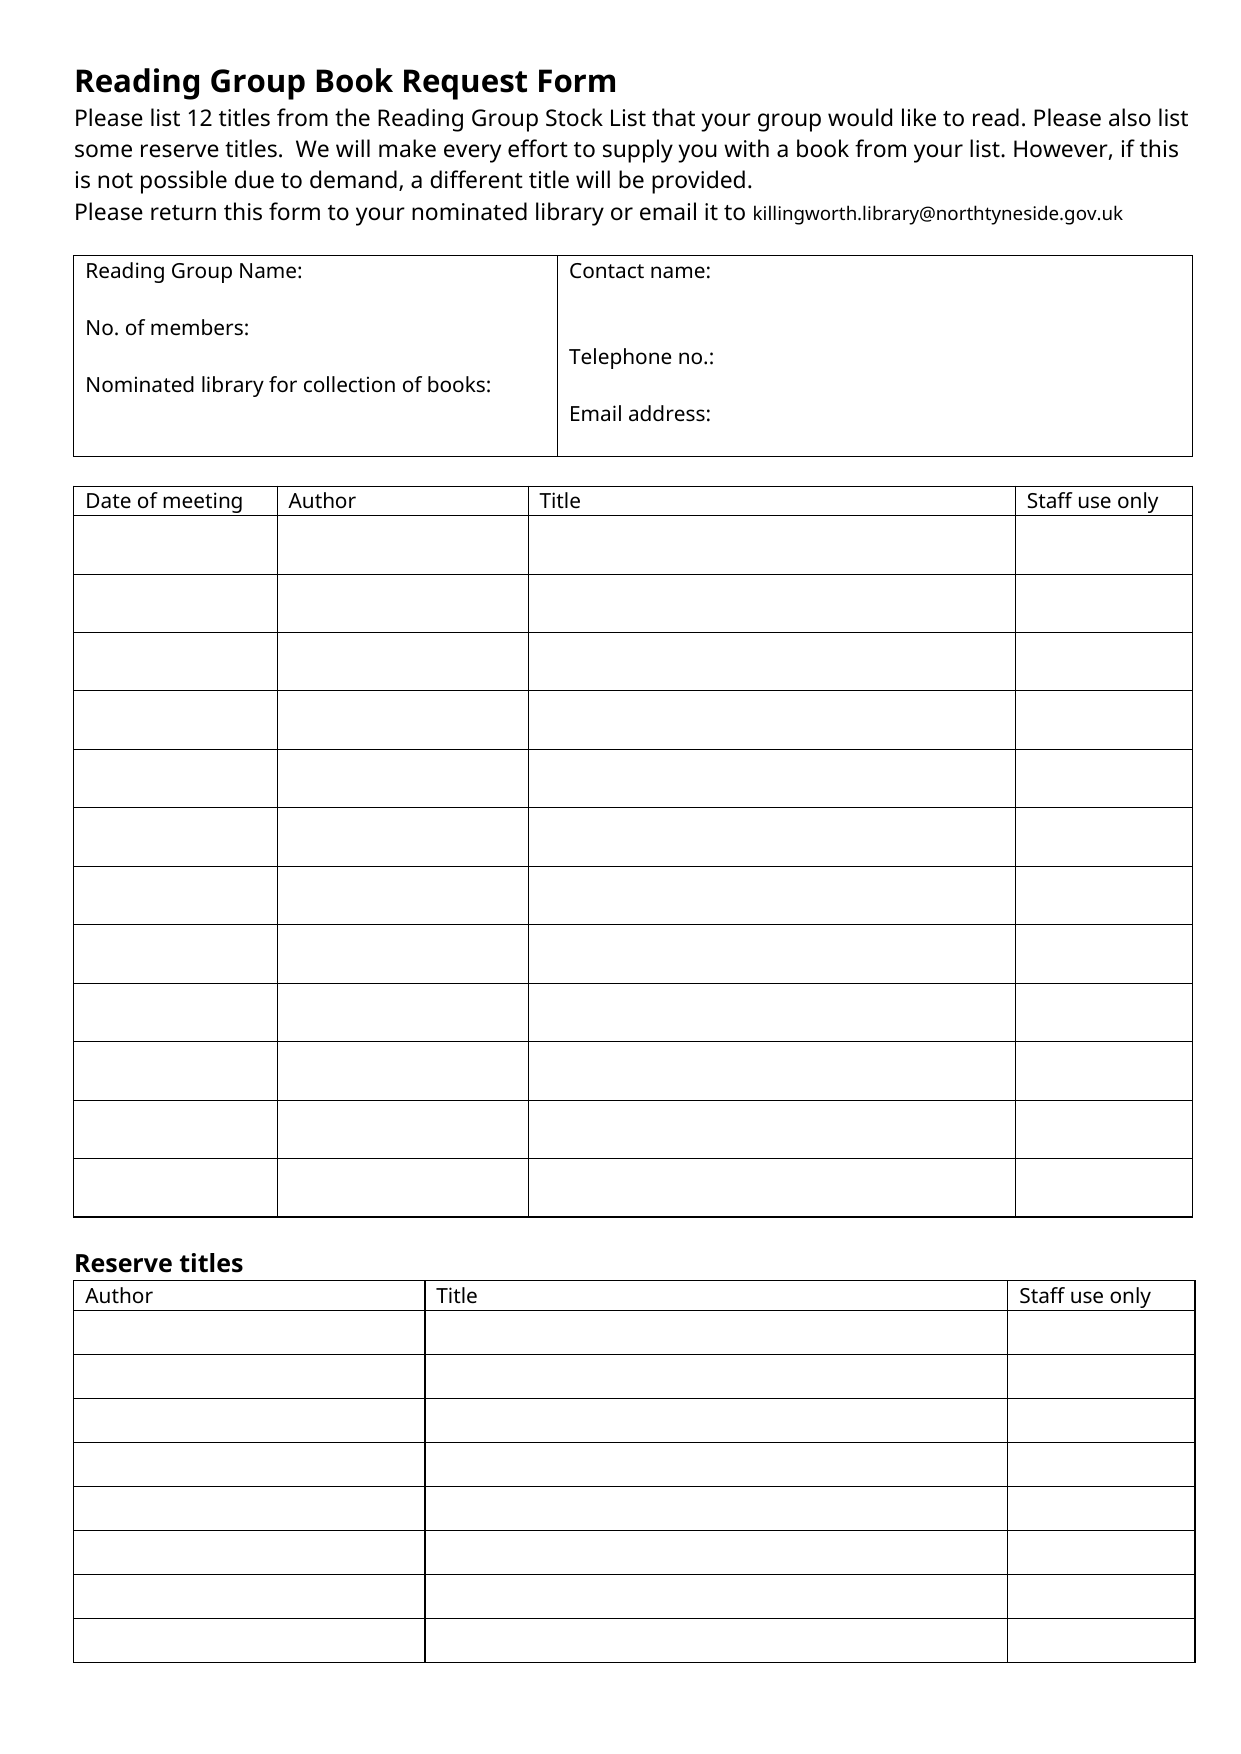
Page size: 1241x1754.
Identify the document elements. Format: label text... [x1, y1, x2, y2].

table_cell [74, 1487, 424, 1530]
table_cell [278, 867, 528, 924]
table_cell [278, 808, 528, 866]
table_cell [1008, 1487, 1194, 1530]
table_cell [74, 633, 277, 690]
table_header Staff use only [1008, 1281, 1194, 1310]
table_cell [74, 516, 277, 573]
table_cell [1008, 1311, 1194, 1354]
text Please return this form to your nominated library or email it to killingworth.library@northtyneside.gov.uk [74, 195, 1196, 227]
table_cell [426, 1311, 1007, 1354]
table_cell [426, 1399, 1007, 1442]
table_cell [74, 1619, 424, 1662]
table_cell [278, 575, 528, 632]
table_cell [1016, 575, 1192, 632]
table_header Title [426, 1281, 1007, 1310]
text Please list 12 titles from the Reading Group Stock List that your group would like to read. Please also list some reserve titles. We will make every effort to supply you with a book from your list. However, if this is not possible due to demand, a different title will be provided. [74, 102, 1196, 195]
table_cell [1016, 633, 1192, 690]
table_cell [529, 1042, 1015, 1099]
table_cell [1008, 1443, 1194, 1486]
table_cell [529, 867, 1015, 924]
table_cell [278, 633, 528, 690]
table_cell [426, 1531, 1007, 1574]
table_cell [1016, 1042, 1192, 1099]
table_cell [74, 1531, 424, 1574]
table_header Contact name: Telephone no.: Email address: [558, 256, 1192, 456]
table_cell [278, 1101, 528, 1158]
table_cell [278, 750, 528, 807]
table_cell [278, 1159, 528, 1216]
table_cell [529, 516, 1015, 573]
table_cell [1016, 516, 1192, 573]
table_cell [426, 1619, 1007, 1662]
table_cell [74, 691, 277, 749]
table_cell [1008, 1355, 1194, 1398]
table_cell [1016, 691, 1192, 749]
table_cell [1016, 925, 1192, 983]
table_cell [74, 575, 277, 632]
table_cell [1008, 1399, 1194, 1442]
table_cell [529, 1101, 1015, 1158]
table_cell [278, 516, 528, 573]
table_cell [74, 808, 277, 866]
table_cell [74, 750, 277, 807]
table_header Staff use only [1016, 487, 1192, 515]
table_cell [1016, 1101, 1192, 1158]
table_cell [278, 984, 528, 1041]
table_cell [529, 575, 1015, 632]
table_cell [529, 691, 1015, 749]
table_header Reading Group Name: No. of members: Nominated library for collection of books: [74, 256, 557, 456]
table_cell [1008, 1619, 1194, 1662]
table_cell [1016, 750, 1192, 807]
table_cell [74, 867, 277, 924]
table_cell [426, 1443, 1007, 1486]
table_cell [74, 1575, 424, 1618]
table_cell [529, 750, 1015, 807]
table_header Date of meeting [74, 487, 277, 515]
table_cell [529, 633, 1015, 690]
table_cell [278, 925, 528, 983]
table_cell [1016, 1159, 1192, 1216]
table_cell [1016, 808, 1192, 866]
table_header Author [74, 1281, 424, 1310]
table_cell [74, 925, 277, 983]
table_cell [74, 1101, 277, 1158]
text Reserve titles [74, 1246, 1196, 1280]
table_header Title [529, 487, 1015, 515]
table_cell [74, 1311, 424, 1354]
subtitle Reading Group Book Request Form [74, 59, 1196, 102]
table_cell [74, 1355, 424, 1398]
table_cell [278, 691, 528, 749]
table_cell [529, 925, 1015, 983]
table_cell [426, 1575, 1007, 1618]
table_cell [529, 1159, 1015, 1216]
table_header Author [278, 487, 528, 515]
table_cell [74, 1159, 277, 1216]
table_cell [74, 984, 277, 1041]
table_cell [426, 1355, 1007, 1398]
table_cell [529, 984, 1015, 1041]
table_cell [529, 808, 1015, 866]
table_cell [426, 1487, 1007, 1530]
table_cell [74, 1042, 277, 1099]
table_cell [74, 1443, 424, 1486]
table_cell [74, 1399, 424, 1442]
table_cell [1008, 1531, 1194, 1574]
table_cell [1008, 1575, 1194, 1618]
table_cell [278, 1042, 528, 1099]
table_cell [1016, 984, 1192, 1041]
table_cell [1016, 867, 1192, 924]
